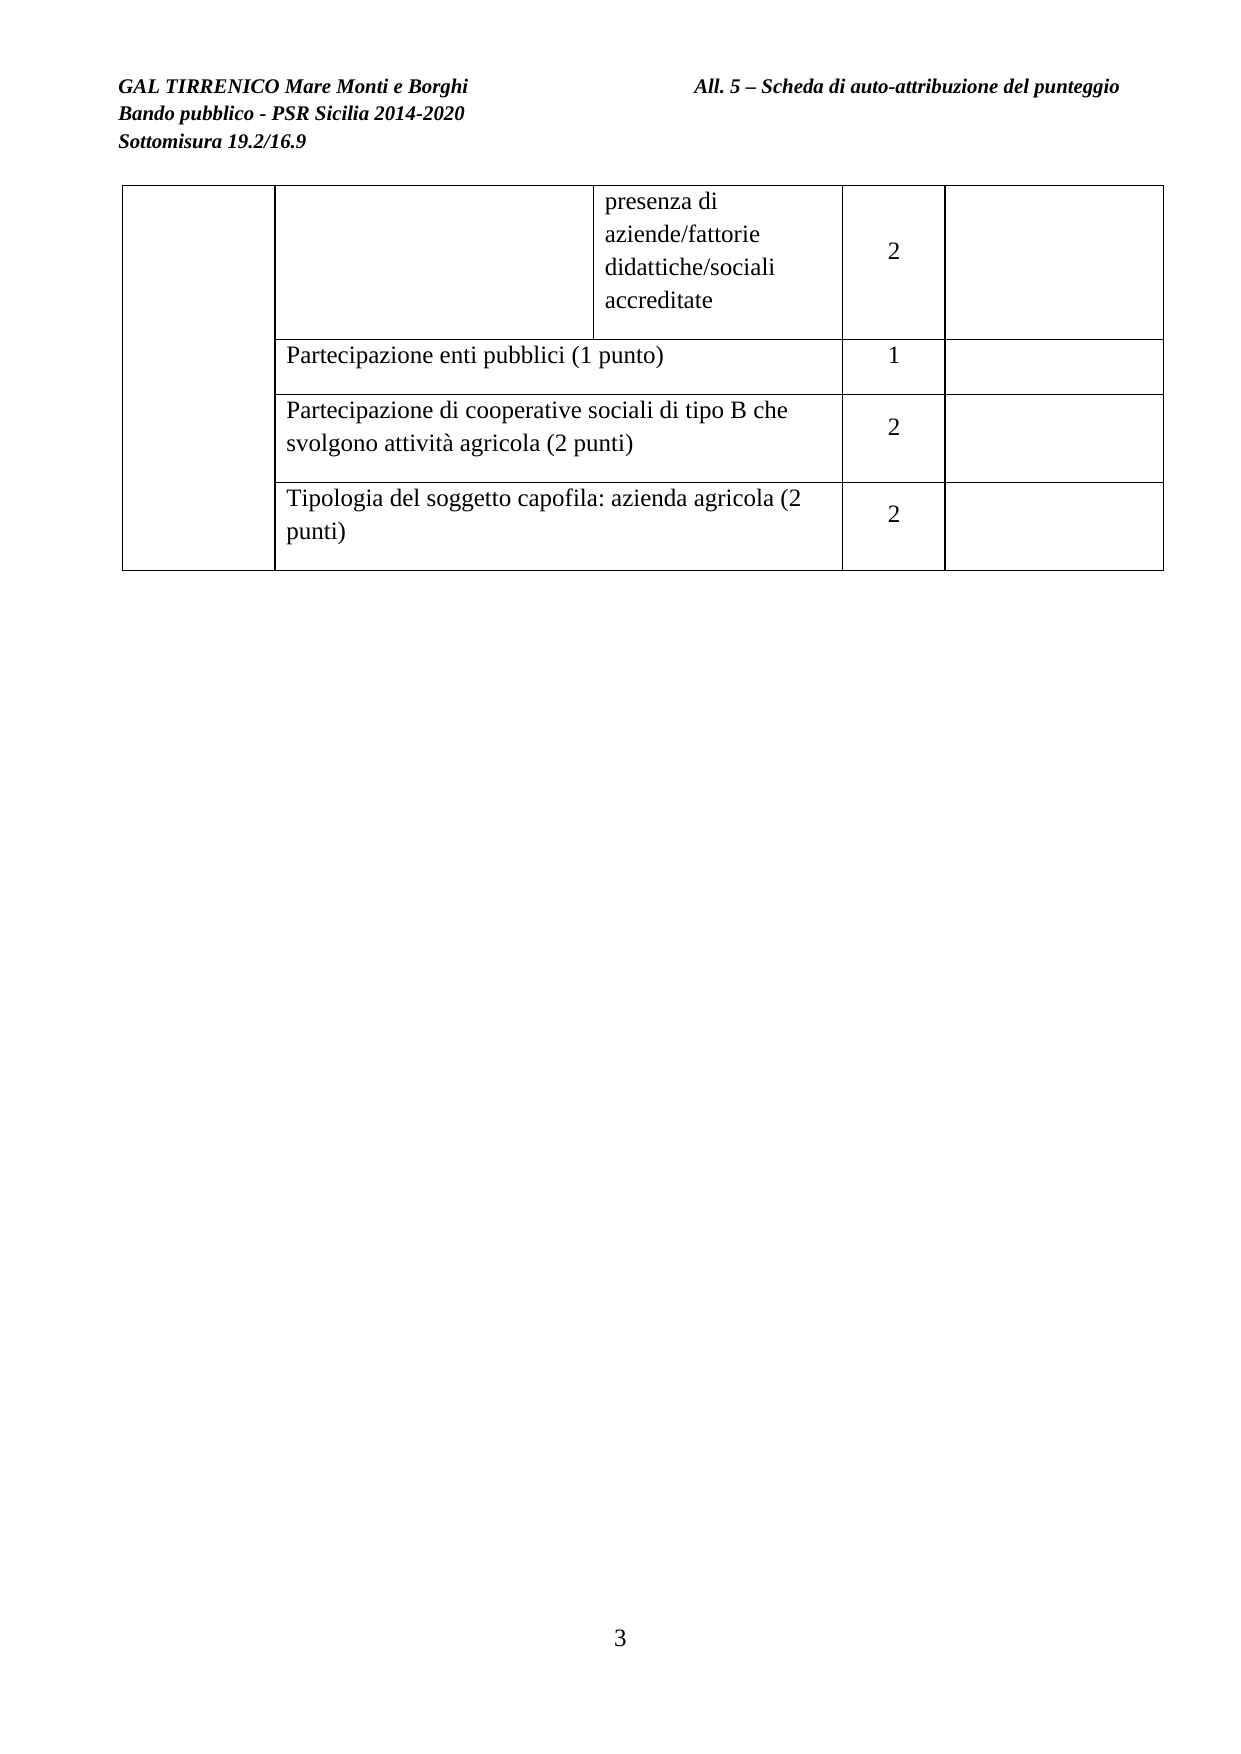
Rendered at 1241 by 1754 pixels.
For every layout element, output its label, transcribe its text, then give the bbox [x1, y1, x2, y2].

table_cell Tipologia del soggetto capofila: azienda agricola (2 punti) [276, 483, 842, 570]
table_cell 1 [843, 340, 944, 394]
table_cell Partecipazione di cooperative sociali di tipo B che svolgono attività agricola (2 punti) [276, 395, 842, 482]
table_cell 2 [843, 186, 944, 339]
table_cell [946, 395, 1163, 482]
table_cell Partecipazione enti pubblici (1 punto) [276, 340, 842, 394]
table_cell 2 [843, 483, 944, 570]
table_cell 2 [843, 395, 944, 482]
table_cell presenza di aziende/fattorie didattiche/sociali accreditate [594, 186, 842, 339]
table_cell [946, 186, 1163, 339]
table_cell [946, 483, 1163, 570]
table_cell [946, 340, 1163, 394]
